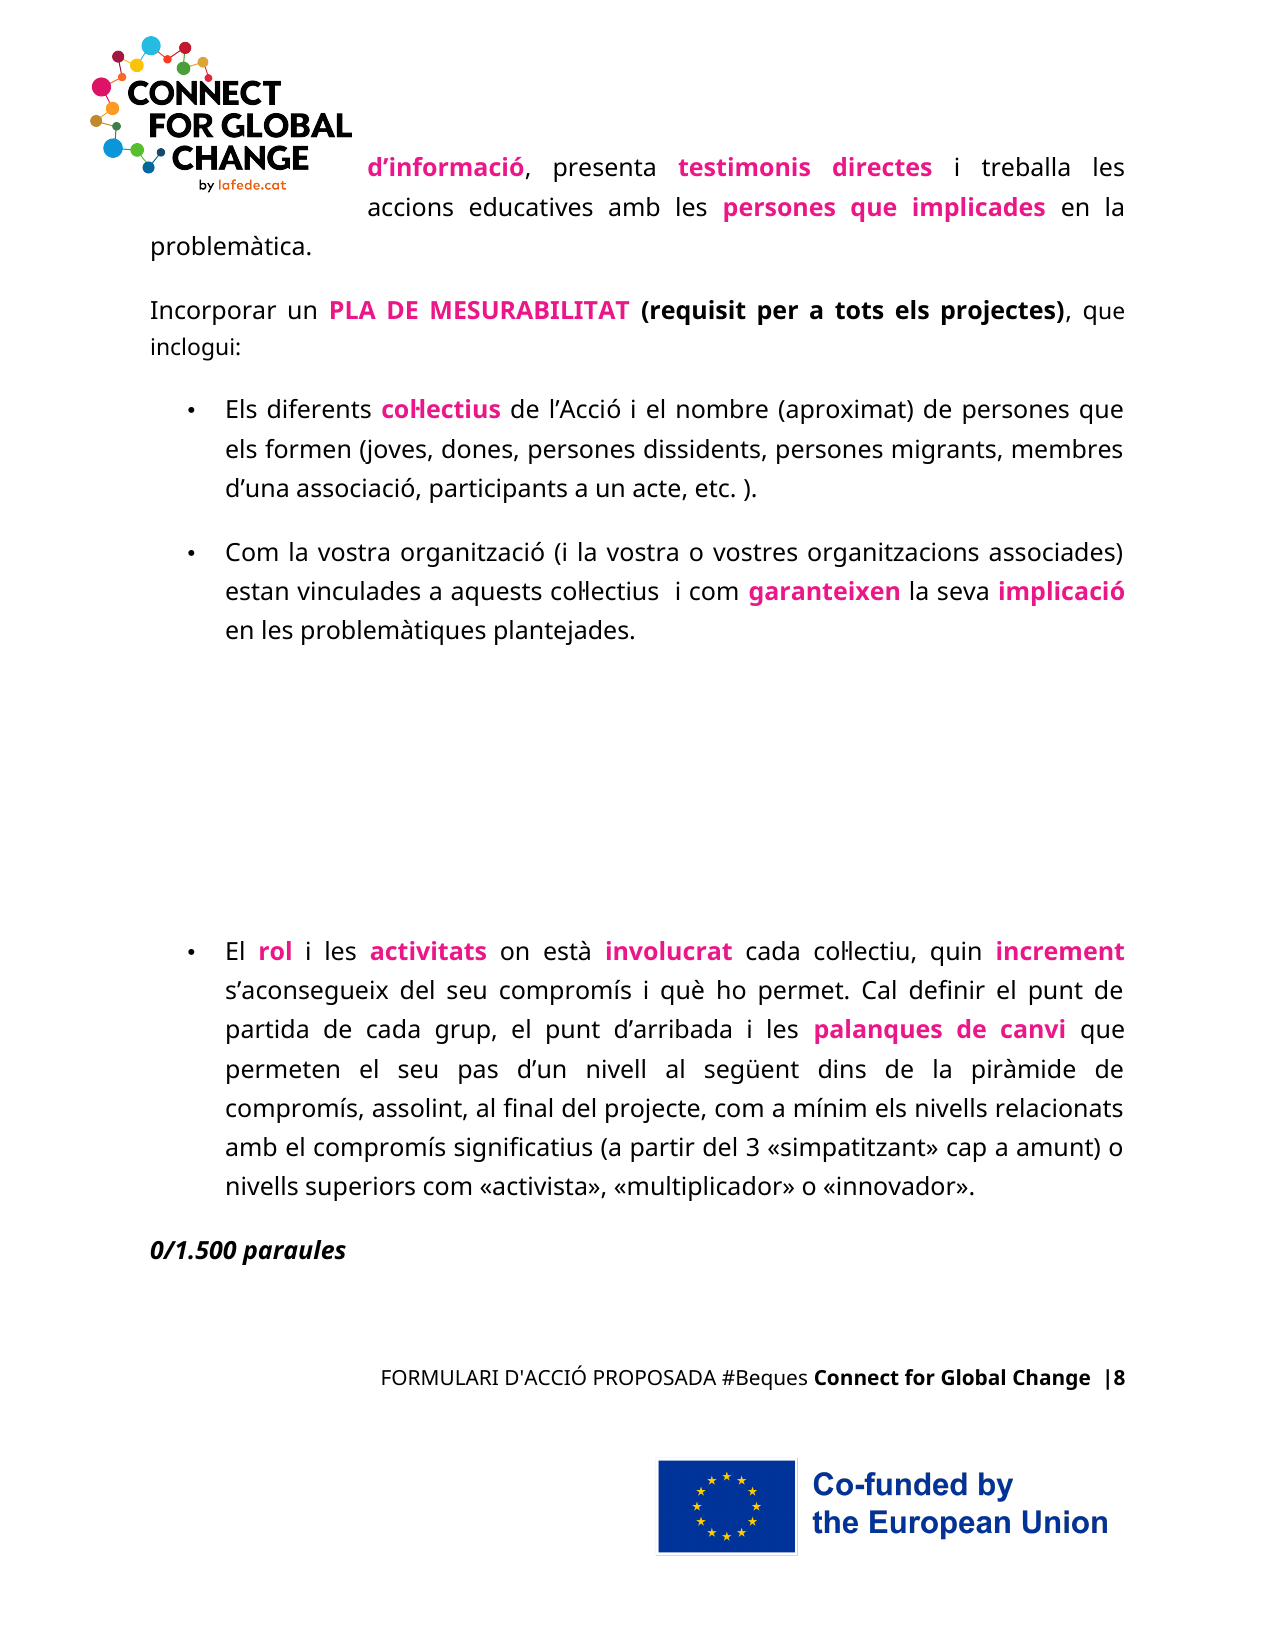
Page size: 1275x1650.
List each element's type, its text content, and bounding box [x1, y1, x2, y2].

picture [74, 22, 368, 207]
text d’informació, presenta testimonis directes i treballa les accions educatives amb les persones que implicades en la problemàtica. [150, 150, 1125, 262]
text Incorporar un PLA DE MESURABILITAT (requisit per a tots els projectes), que inclogui: [150, 292, 1125, 362]
text 0/1.500 paraules [150, 1233, 1125, 1267]
list Els diferents col·lectius de l’Acció i el nombre (aproximat) de persones que els formen (joves, dones, persones dissidents, persones migrants, membres d’una associació, participants a un acte, etc. ). [187, 392, 1125, 504]
picture [651, 1457, 1125, 1557]
list El rol i les activitats on està involucrat cada col·lectiu, quin increment s’aconsegueix del seu compromís i què ho permet. Cal definir el punt de partida de cada grup, el punt d’arribada i les palanques de canvi que permeten el seu pas d’un nivell al següent dins de la piràmide de compromís, assolint, al final del projecte, com a mínim els nivells relacionats amb el compromís significatius (a partir del 3 «simpatitzant» cap a amunt) o nivells superiors com «activista», «multiplicador» o «innovador». [187, 934, 1125, 1203]
list Com la vostra organització (i la vostra o vostres organitzacions associades) estan vinculades a aquests col·lectius i com garanteixen la seva implicació en les problemàtiques plantejades. [187, 535, 1125, 647]
